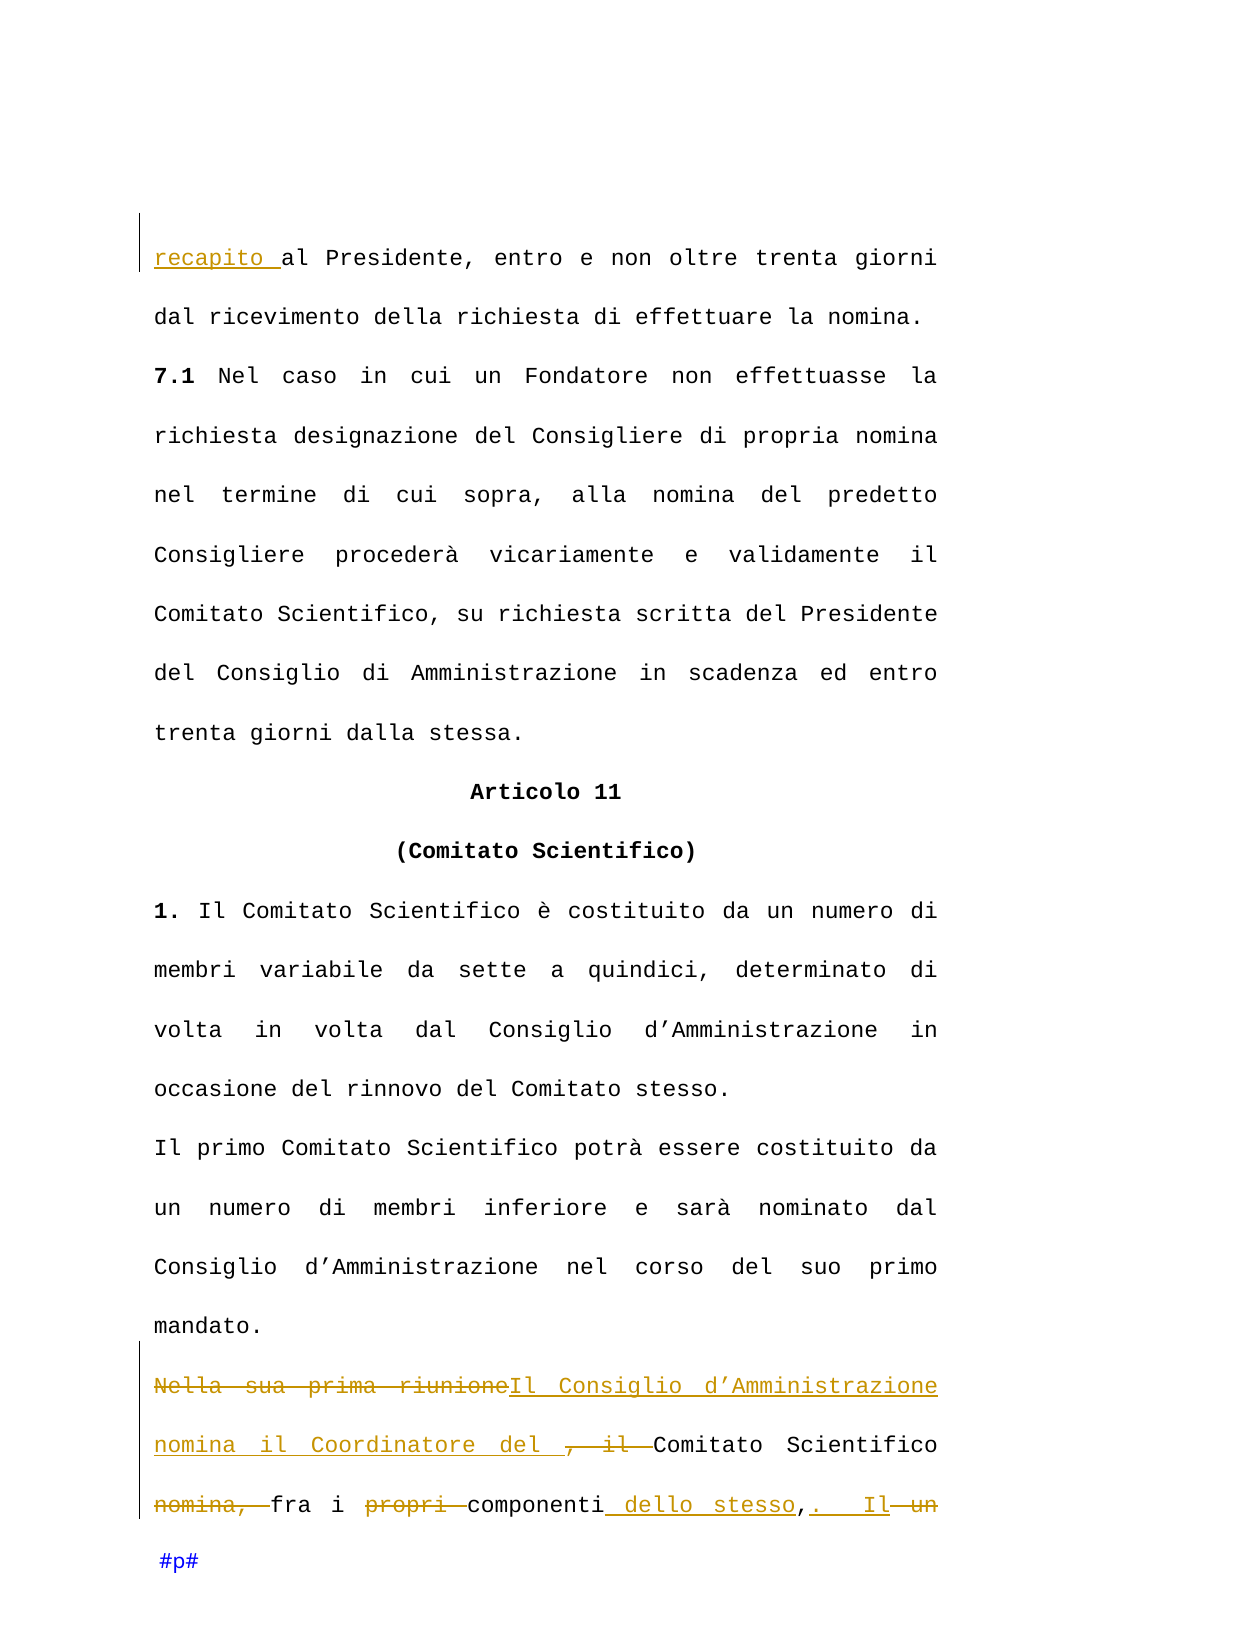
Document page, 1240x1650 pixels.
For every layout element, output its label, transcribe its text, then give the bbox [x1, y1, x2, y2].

text Il Consiglio d’Amministrazione nomina il Coordinatore del Comitato Scientifico fra i componenti dello stesso,. Il Coordinatore, provvede alla convocazione del comitato stesso e tiene i rapporti col Consiglio di Amministrazione. La convocazione del Comitato Scientifico è fatta dal suo coordinatore nei modi e forme previsti dall’articolo 10.3. [153, 1341, 938, 1519]
text Il primo Comitato Scientifico potrà essere costituito da un numero di membri inferiore e sarà nominato dal Consiglio d’Amministrazione nel corso del suo primo mandato. [153, 1103, 938, 1341]
text recapito al Presidente, entro e non oltre trenta giorni dal ricevimento della richiesta di effettuare la nomina. [153, 213, 938, 331]
text 7.1 Nel caso in cui un Fondatore non effettuasse la richiesta designazione del Consigliere di propria nomina nel termine di cui sopra, alla nomina del predetto Consigliere procederà vicariamente e validamente il Comitato Scientifico, su richiesta scritta del Presidente del Consiglio di Amministrazione in scadenza ed entro trenta giorni dalla stessa. [153, 331, 938, 747]
text Articolo 11 [153, 747, 938, 806]
text (Comitato Scientifico) [153, 806, 938, 866]
text 1. Il Comitato Scientifico è costituito da un numero di membri variabile da sette a quindici, determinato di volta in volta dal Consiglio d’Amministrazione in occasione del rinnovo del Comitato stesso. [153, 866, 938, 1103]
